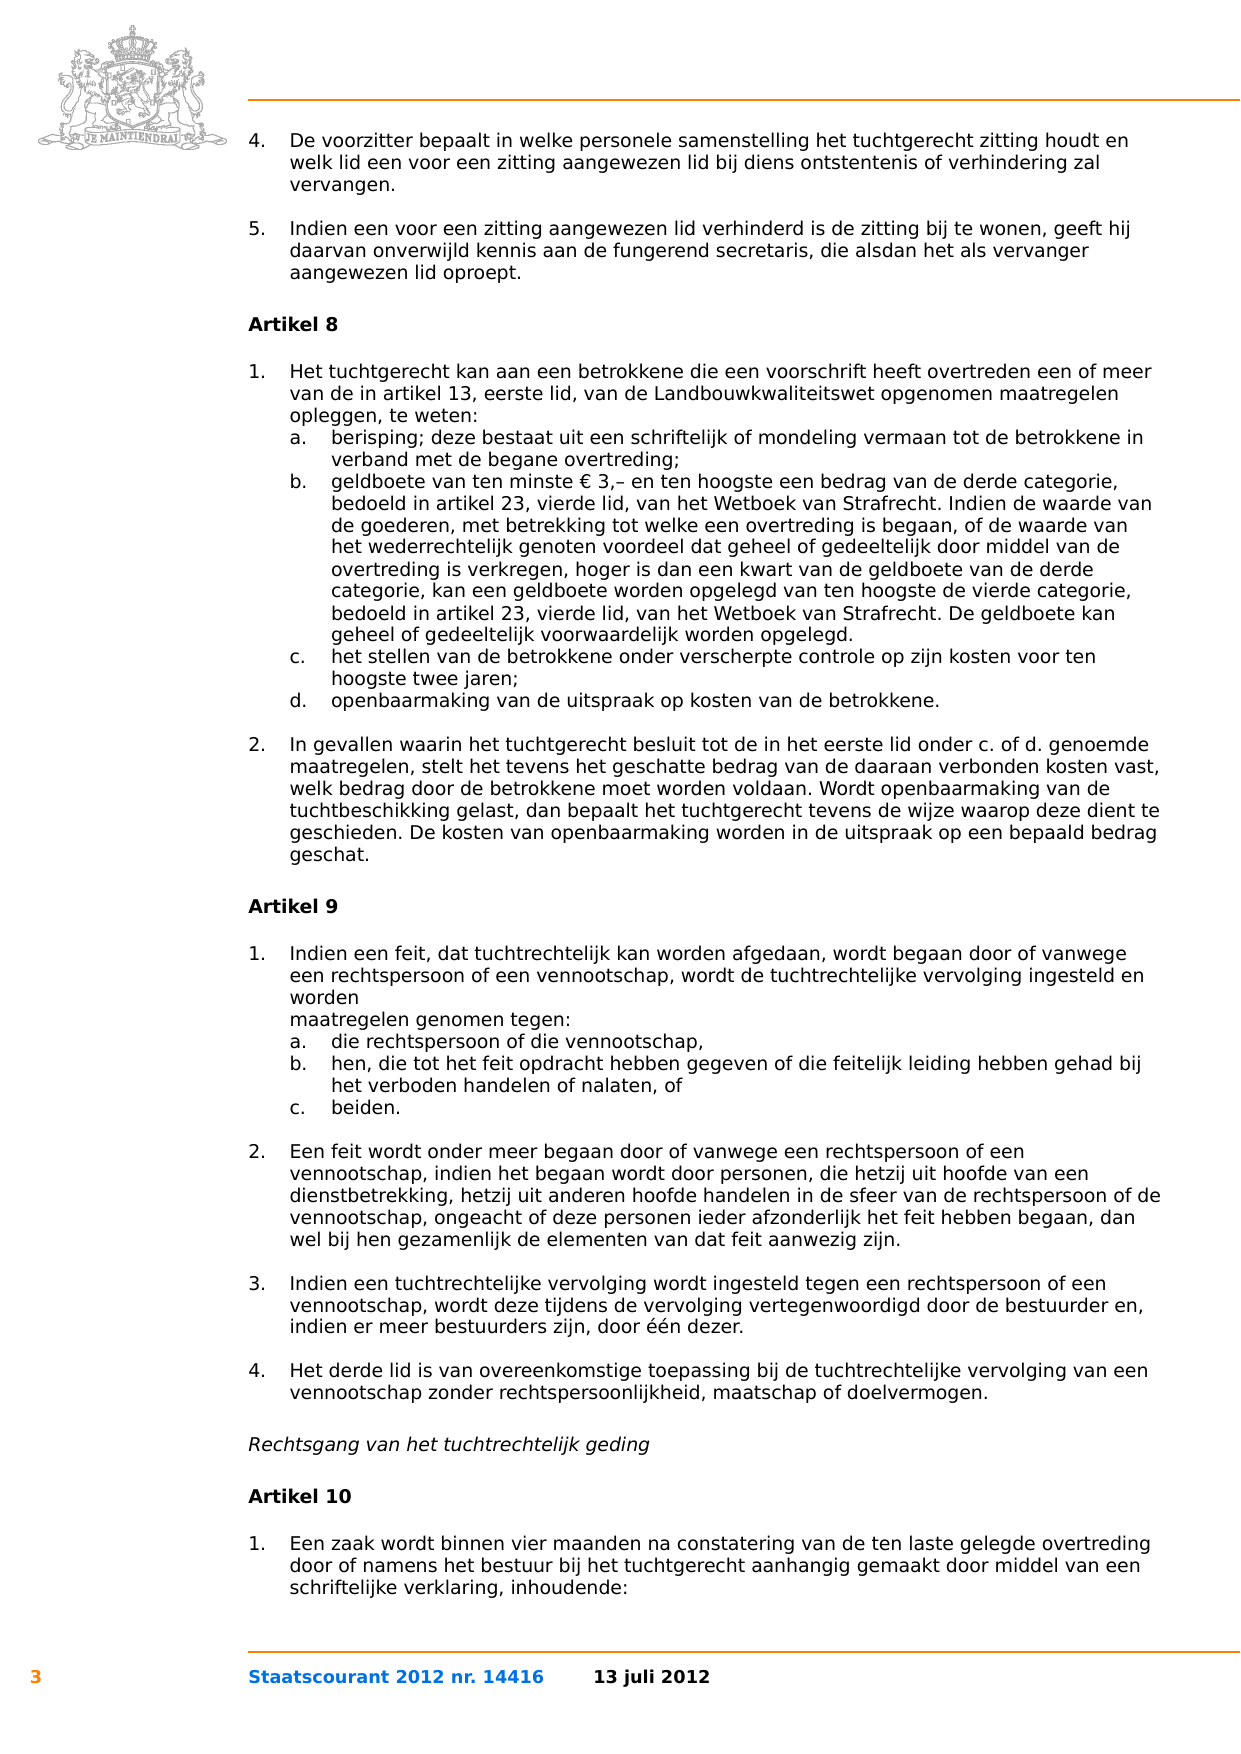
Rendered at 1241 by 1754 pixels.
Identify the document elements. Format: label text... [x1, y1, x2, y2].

text a. die rechtspersoon of die vennootschap, [289, 1031, 1163, 1053]
text maatregelen genomen tegen: [289, 1009, 1163, 1031]
text 1. Het tuchtgerecht kan aan een betrokkene die een voorschrift heeft overtreden een of meer van de in artikel 13, eerste lid, van de Landbouwkwaliteitswet opgenomen maatregelen opleggen, te weten: [248, 361, 1163, 427]
subtitle Rechtsgang van het tuchtrechtelijk geding [248, 1434, 1163, 1456]
text 4. De voorzitter bepaalt in welke personele samenstelling het tuchtgerecht zitting houdt en welk lid een voor een zitting aangewezen lid bij diens ontstentenis of verhindering zal vervangen. [248, 130, 1163, 196]
text 3. Indien een tuchtrechtelijke vervolging wordt ingesteld tegen een rechtspersoon of een vennootschap, wordt deze tijdens de vervolging vertegenwoordigd door de bestuurder en, indien er meer bestuurders zijn, door één dezer. [248, 1272, 1163, 1338]
subtitle Artikel 9 [248, 896, 1163, 918]
text 2. In gevallen waarin het tuchtgerecht besluit tot de in het eerste lid onder c. of d. genoemde maatregelen, stelt het tevens het geschatte bedrag van de daaraan verbonden kosten vast, welk bedrag door de betrokkene moet worden voldaan. Wordt openbaarmaking van de tuchtbeschikking gelast, dan bepaalt het tuchtgerecht tevens de wijze waarop deze dient te geschieden. De kosten van openbaarmaking worden in de uitspraak op een bepaald bedrag geschat. [248, 734, 1163, 866]
text a. berisping; deze bestaat uit een schriftelijk of mondeling vermaan tot de betrokkene in verband met de begane overtreding; [289, 427, 1163, 471]
text 4. Het derde lid is van overeenkomstige toepassing bij de tuchtrechtelijke vervolging van een vennootschap zonder rechtspersoonlijkheid, maatschap of doelvermogen. [248, 1360, 1163, 1404]
text b. geldboete van ten minste € 3,– en ten hoogste een bedrag van de derde categorie, bedoeld in artikel 23, vierde lid, van het Wetboek van Strafrecht. Indien de waarde van de goederen, met betrekking tot welke een overtreding is begaan, of de waarde van het wederrechtelijk genoten voordeel dat geheel of gedeeltelijk door middel van de overtreding is verkregen, hoger is dan een kwart van de geldboete van de derde categorie, kan een geldboete worden opgelegd van ten hoogste de vierde categorie, bedoeld in artikel 23, vierde lid, van het Wetboek van Strafrecht. De geldboete kan geheel of gedeeltelijk voorwaardelijk worden opgelegd. [289, 471, 1163, 646]
text 1. Indien een feit, dat tuchtrechtelijk kan worden afgedaan, wordt begaan door of vanwege een rechtspersoon of een vennootschap, wordt de tuchtrechtelijke vervolging ingesteld en worden [248, 943, 1163, 1009]
text 1. Een zaak wordt binnen vier maanden na constatering van de ten laste gelegde overtreding door of namens het bestuur bij het tuchtgerecht aanhangig gemaakt door middel van een schriftelijke verklaring, inhoudende: [248, 1533, 1163, 1599]
text c. het stellen van de betrokkene onder verscherpte controle op zijn kosten voor ten hoogste twee jaren; [289, 646, 1163, 690]
text 5. Indien een voor een zitting aangewezen lid verhinderd is de zitting bij te wonen, geeft hij daarvan onverwijld kennis aan de fungerend secretaris, die alsdan het als vervanger aangewezen lid oproept. [248, 218, 1163, 284]
picture [38, 25, 227, 150]
subtitle Artikel 10 [248, 1486, 1163, 1508]
subtitle Artikel 8 [248, 314, 1163, 336]
text d. openbaarmaking van de uitspraak op kosten van de betrokkene. [289, 690, 1163, 712]
text c. beiden. [289, 1097, 1163, 1119]
text 2. Een feit wordt onder meer begaan door of vanwege een rechtspersoon of een vennootschap, indien het begaan wordt door personen, die hetzij uit hoofde van een dienstbetrekking, hetzij uit anderen hoofde handelen in de sfeer van de rechtspersoon of de vennootschap, ongeacht of deze personen ieder afzonderlijk het feit hebben begaan, dan wel bij hen gezamenlijk de elementen van dat feit aanwezig zijn. [248, 1141, 1163, 1251]
text b. hen, die tot het feit opdracht hebben gegeven of die feitelijk leiding hebben gehad bij het verboden handelen of nalaten, of [289, 1053, 1163, 1097]
